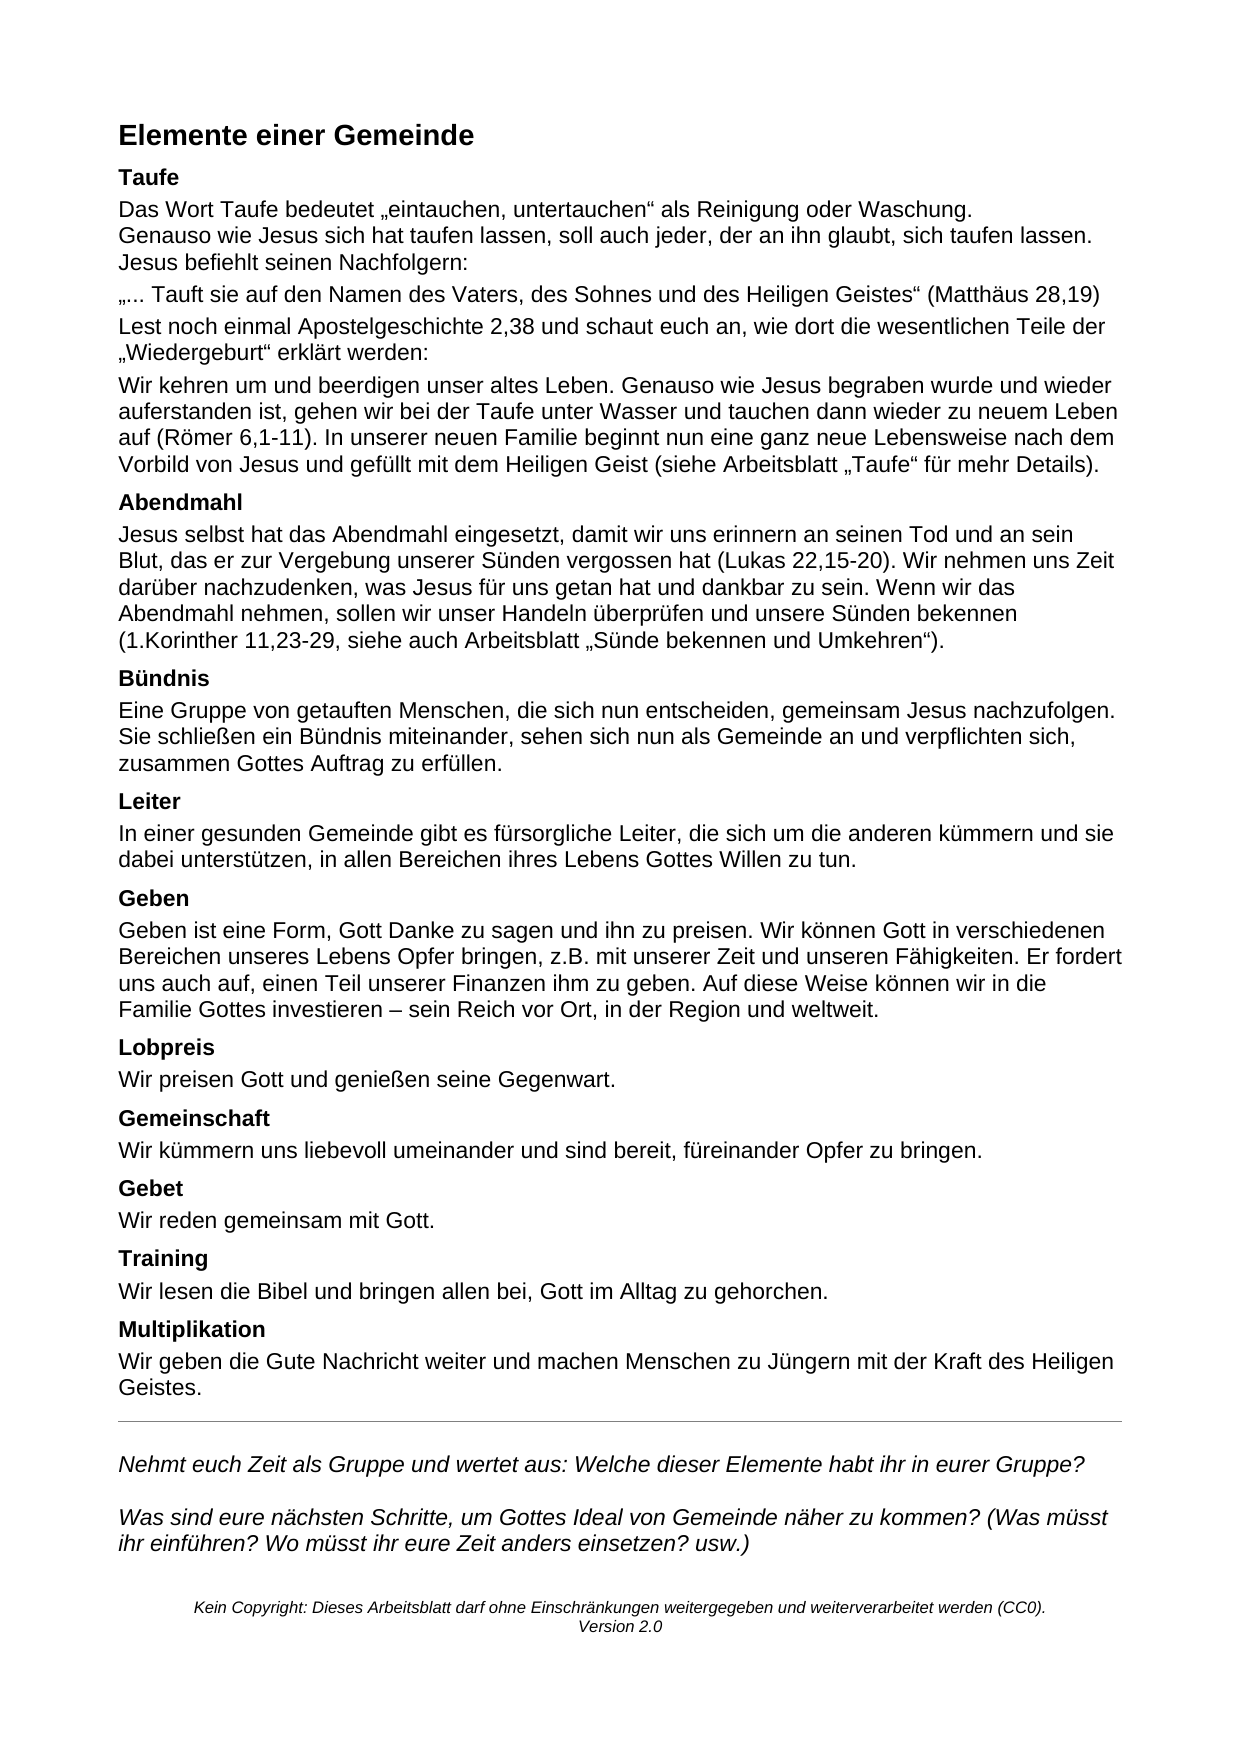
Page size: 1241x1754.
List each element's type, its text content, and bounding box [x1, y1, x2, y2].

subtitle Taufe [118, 163, 1122, 190]
subtitle Elemente einer Gemeinde [118, 118, 1122, 152]
text Wir kehren um und beerdigen unser altes Leben. Genauso wie Jesus begraben wurde und wieder auferstanden ist, gehen wir bei der Taufe unter Wasser und tauchen dann wieder zu neuem Leben auf (Römer 6,1-11). In unserer neuen Familie beginnt nun eine ganz neue Lebensweise nach dem Vorbild von Jesus und gefüllt mit dem Heiligen Geist (siehe Arbeitsblatt „Taufe“ für mehr Details). [118, 372, 1122, 477]
text Wir reden gemeinsam mit Gott. [118, 1207, 1122, 1233]
text Lest noch einmal Apostelgeschichte 2,38 und schaut euch an, wie dort die wesentlichen Teile der „Wiedergeburt“ erklärt werden: [118, 313, 1122, 366]
text „... Tauft sie auf den Namen des Vaters, des Sohnes und des Heiligen Geistes“ (Matthäus 28,19) [118, 281, 1122, 307]
subtitle Bündnis [118, 665, 1122, 691]
text Wir geben die Gute Nachricht weiter und machen Menschen zu Jüngern mit der Kraft des Heiligen Geistes. [118, 1348, 1122, 1401]
text Wir lesen die Bibel und bringen allen bei, Gott im Alltag zu gehorchen. [118, 1278, 1122, 1304]
text Wir preisen Gott und genießen seine Gegenwart. [118, 1066, 1122, 1093]
subtitle Gemeinschaft [118, 1104, 1122, 1131]
subtitle Abendmahl [118, 489, 1122, 515]
subtitle Multiplikation [118, 1316, 1122, 1342]
text Jesus selbst hat das Abendmahl eingesetzt, damit wir uns erinnern an seinen Tod und an sein Blut, das er zur Vergebung unserer Sünden vergossen hat (Lukas 22,15-20). Wir nehmen uns Zeit darüber nachzudenken, was Jesus für uns getan hat und dankbar zu sein. Wenn wir das Abendmahl nehmen, sollen wir unser Handeln überprüfen und unsere Sünden bekennen (1.Korinther 11,23-29, siehe auch Arbeitsblatt „Sünde bekennen und Umkehren“). [118, 521, 1122, 653]
text Wir kümmern uns liebevoll umeinander und sind bereit, füreinander Opfer zu bringen. [118, 1137, 1122, 1163]
text Geben ist eine Form, Gott Danke zu sagen und ihn zu preisen. Wir können Gott in verschiedenen Bereichen unseres Lebens Opfer bringen, z.B. mit unserer Zeit und unseren Fähigkeiten. Er fordert uns auch auf, einen Teil unserer Finanzen ihm zu geben. Auf diese Weise können wir in die Familie Gottes investieren – sein Reich vor Ort, in der Region und weltweit. [118, 917, 1122, 1022]
text In einer gesunden Gemeinde gibt es fürsorgliche Leiter, die sich um die anderen kümmern und sie dabei unterstützen, in allen Bereichen ihres Lebens Gottes Willen zu tun. [118, 820, 1122, 873]
subtitle Lobpreis [118, 1034, 1122, 1060]
subtitle Gebet [118, 1175, 1122, 1201]
text Nehmt euch Zeit als Gruppe und wertet aus: Welche dieser Elemente habt ihr in eurer Gruppe? [118, 1451, 1122, 1477]
subtitle Leiter [118, 788, 1122, 814]
subtitle Training [118, 1245, 1122, 1272]
text Eine Gruppe von getauften Menschen, die sich nun entscheiden, gemeinsam Jesus nachzufolgen. Sie schließen ein Bündnis miteinander, sehen sich nun als Gemeinde an und verpflichten sich, zusammen Gottes Auftrag zu erfüllen. [118, 697, 1122, 776]
subtitle Geben [118, 884, 1122, 911]
text Das Wort Taufe bedeutet „eintauchen, untertauchen“ als Reinigung oder Waschung. Genauso wie Jesus sich hat taufen lassen, soll auch jeder, der an ihn glaubt, sich taufen lassen. Jesus befiehlt seinen Nachfolgern: [118, 196, 1122, 275]
text Was sind eure nächsten Schritte, um Gottes Ideal von Gemeinde näher zu kommen? (Was müsst ihr einführen? Wo müsst ihr eure Zeit anders einsetzen? usw.) [118, 1503, 1122, 1556]
